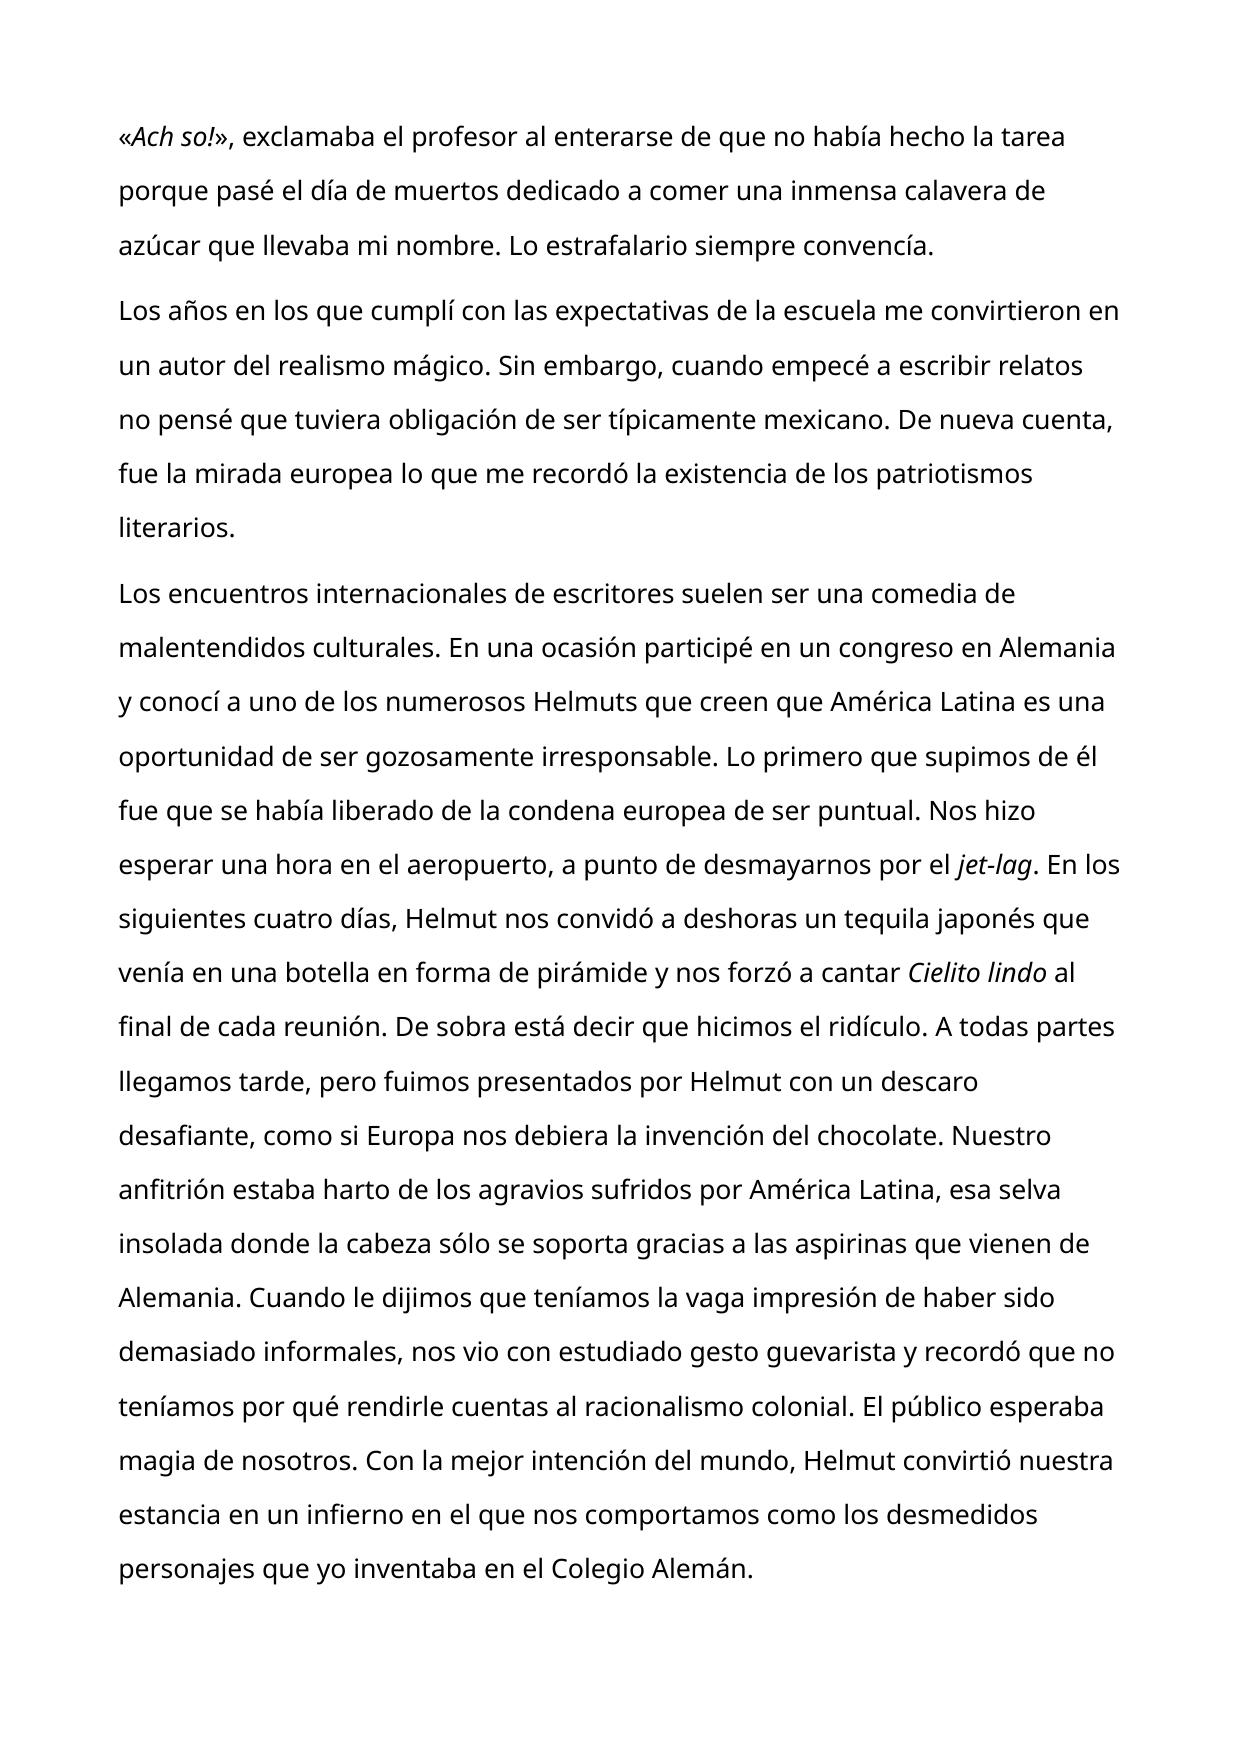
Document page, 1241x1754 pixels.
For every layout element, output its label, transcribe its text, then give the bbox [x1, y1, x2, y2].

text Los años en los que cumplí con las expectativas de la escuela me convirtieron en un autor del realismo mágico. Sin embargo, cuando empecé a escribir relatos no pensé que tuviera obligación de ser típicamente mexicano. De nueva cuenta, fue la mirada europea lo que me recordó la existencia de los patriotismos literarios. [118, 292, 1122, 545]
text «Ach so!», exclamaba el profesor al enterarse de que no había hecho la tarea porque pasé el día de muertos dedicado a comer una inmensa calavera de azúcar que llevaba mi nombre. Lo estrafalario siempre convencía. [118, 118, 1122, 263]
text Los encuentros internacionales de escritores suelen ser una comedia de malentendidos culturales. En una ocasión participé en un congreso en Alemania y conocí a uno de los numerosos Helmuts que creen que América Latina es una oportunidad de ser gozosamente irresponsable. Lo primero que supimos de él fue que se había liberado de la condena europea de ser puntual. Nos hizo esperar una hora en el aeropuerto, a punto de desmayarnos por el jet-lag. En los siguientes cuatro días, Helmut nos convidó a deshoras un tequila japonés que venía en una botella en forma de pirámide y nos forzó a cantar Cielito lindo al final de cada reunión. De sobra está decir que hicimos el ridículo. A todas partes llegamos tarde, pero fuimos presentados por Helmut con un descaro desafiante, como si Europa nos debiera la invención del chocolate. Nuestro anfitrión estaba harto de los agravios sufridos por América Latina, esa selva insolada donde la cabeza sólo se soporta gracias a las aspirinas que vienen de Alemania. Cuando le dijimos que teníamos la vaga impresión de haber sido demasiado informales, nos vio con estudiado gesto guevarista y recordó que no teníamos por qué rendirle cuentas al racionalismo colonial. El público esperaba magia de nosotros. Con la mejor intención del mundo, Helmut convirtió nuestra estancia en un infierno en el que nos comportamos como los desmedidos personajes que yo inventaba en el Colegio Alemán. [118, 575, 1122, 1586]
